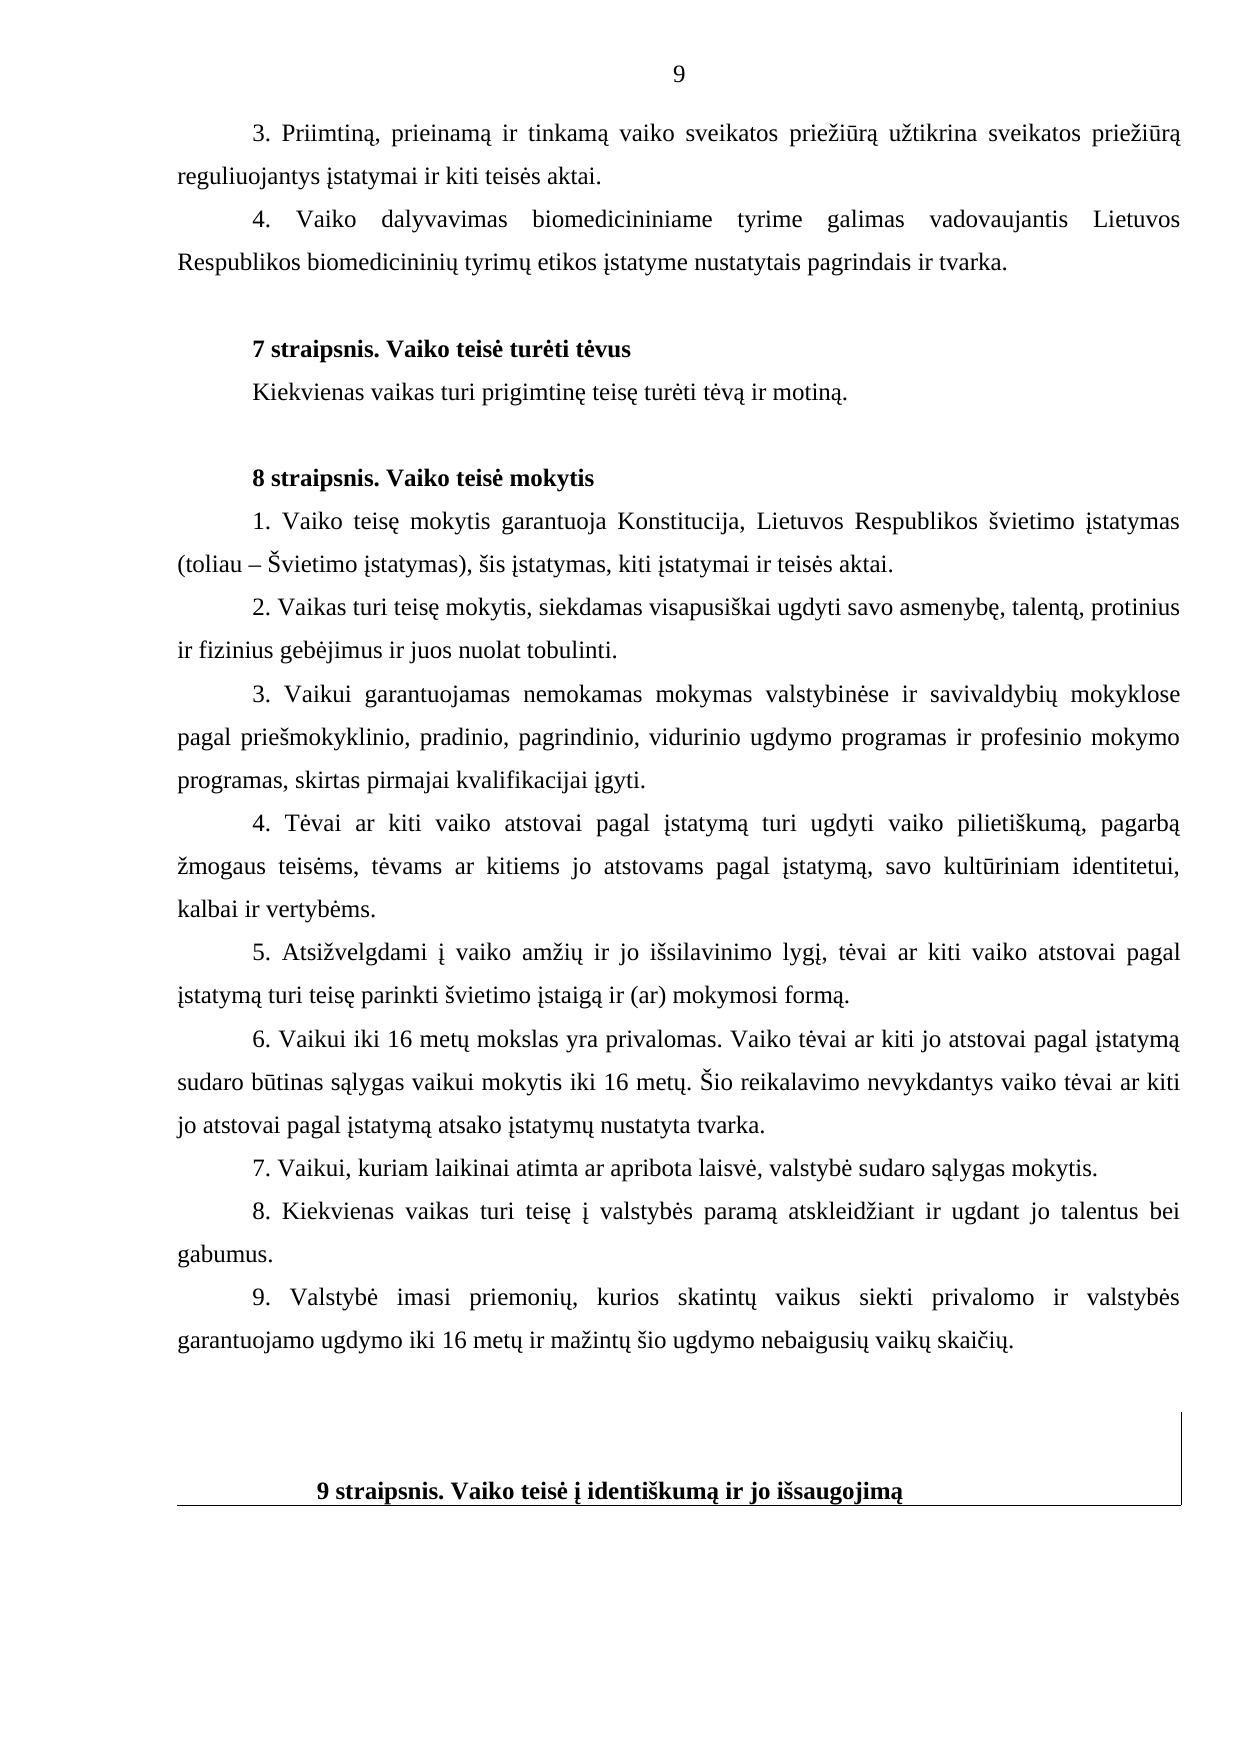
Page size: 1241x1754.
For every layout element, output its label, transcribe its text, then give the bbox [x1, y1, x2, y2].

text 3. Vaikui garantuojamas nemokamas mokymas valstybinėse ir savivaldybių mokyklose pagal priešmokyklinio, pradinio, pagrindinio, vidurinio ugdymo programas ir profesinio mokymo programas, skirtas pirmajai kvalifikacijai įgyti. [177, 679, 1181, 794]
text 2. Vaikas turi teisę mokytis, siekdamas visapusiškai ugdyti savo asmenybę, talentą, protinius ir fizinius gebėjimus ir juos nuolat tobulinti. [177, 592, 1181, 664]
text 7. Vaikui, kuriam laikinai atimta ar apribota laisvė, valstybė sudaro sąlygas mokytis. [177, 1153, 1181, 1182]
text 1. Vaiko teisę mokytis garantuoja Konstitucija, Lietuvos Respublikos švietimo įstatymas (toliau – Švietimo įstatymas), šis įstatymas, kiti įstatymai ir teisės aktai. [177, 506, 1181, 578]
text 9 straipsnis. Vaiko teisė į identiškumą ir jo išsaugojimą [177, 1412, 1181, 1505]
text Kiekvienas vaikas turi prigimtinę teisę turėti tėvą ir motiną. [177, 377, 1181, 406]
text 4. Tėvai ar kiti vaiko atstovai pagal įstatymą turi ugdyti vaiko pilietiškumą, pagarbą žmogaus teisėms, tėvams ar kitiems jo atstovams pagal įstatymą, savo kultūriniam identitetui, kalbai ir vertybėms. [177, 808, 1181, 923]
text 3. Priimtiną, prieinamą ir tinkamą vaiko sveikatos priežiūrą užtikrina sveikatos priežiūrą reguliuojantys įstatymai ir kiti teisės aktai. [177, 118, 1181, 190]
text 6. Vaikui iki 16 metų mokslas yra privalomas. Vaiko tėvai ar kiti jo atstovai pagal įstatymą sudaro būtinas sąlygas vaikui mokytis iki 16 metų. Šio reikalavimo nevykdantys vaiko tėvai ar kiti jo atstovai pagal įstatymą atsako įstatymų nustatyta tvarka. [177, 1024, 1181, 1139]
text 5. Atsižvelgdami į vaiko amžių ir jo išsilavinimo lygį, tėvai ar kiti vaiko atstovai pagal įstatymą turi teisę parinkti švietimo įstaigą ir (ar) mokymosi formą. [177, 937, 1181, 1009]
text 9. Valstybė imasi priemonių, kurios skatintų vaikus siekti privalomo ir valstybės garantuojamo ugdymo iki 16 metų ir mažintų šio ugdymo nebaigusių vaikų skaičių. [177, 1282, 1181, 1354]
text 8 straipsnis. Vaiko teisė mokytis [177, 463, 1181, 492]
text 7 straipsnis. Vaiko teisė turėti tėvus [177, 334, 1181, 362]
text 8. Kiekvienas vaikas turi teisę į valstybės paramą atskleidžiant ir ugdant jo talentus bei gabumus. [177, 1196, 1181, 1268]
text 4. Vaiko dalyvavimas biomedicininiame tyrime galimas vadovaujantis Lietuvos Respublikos biomedicininių tyrimų etikos įstatyme nustatytais pagrindais ir tvarka. [177, 204, 1181, 276]
